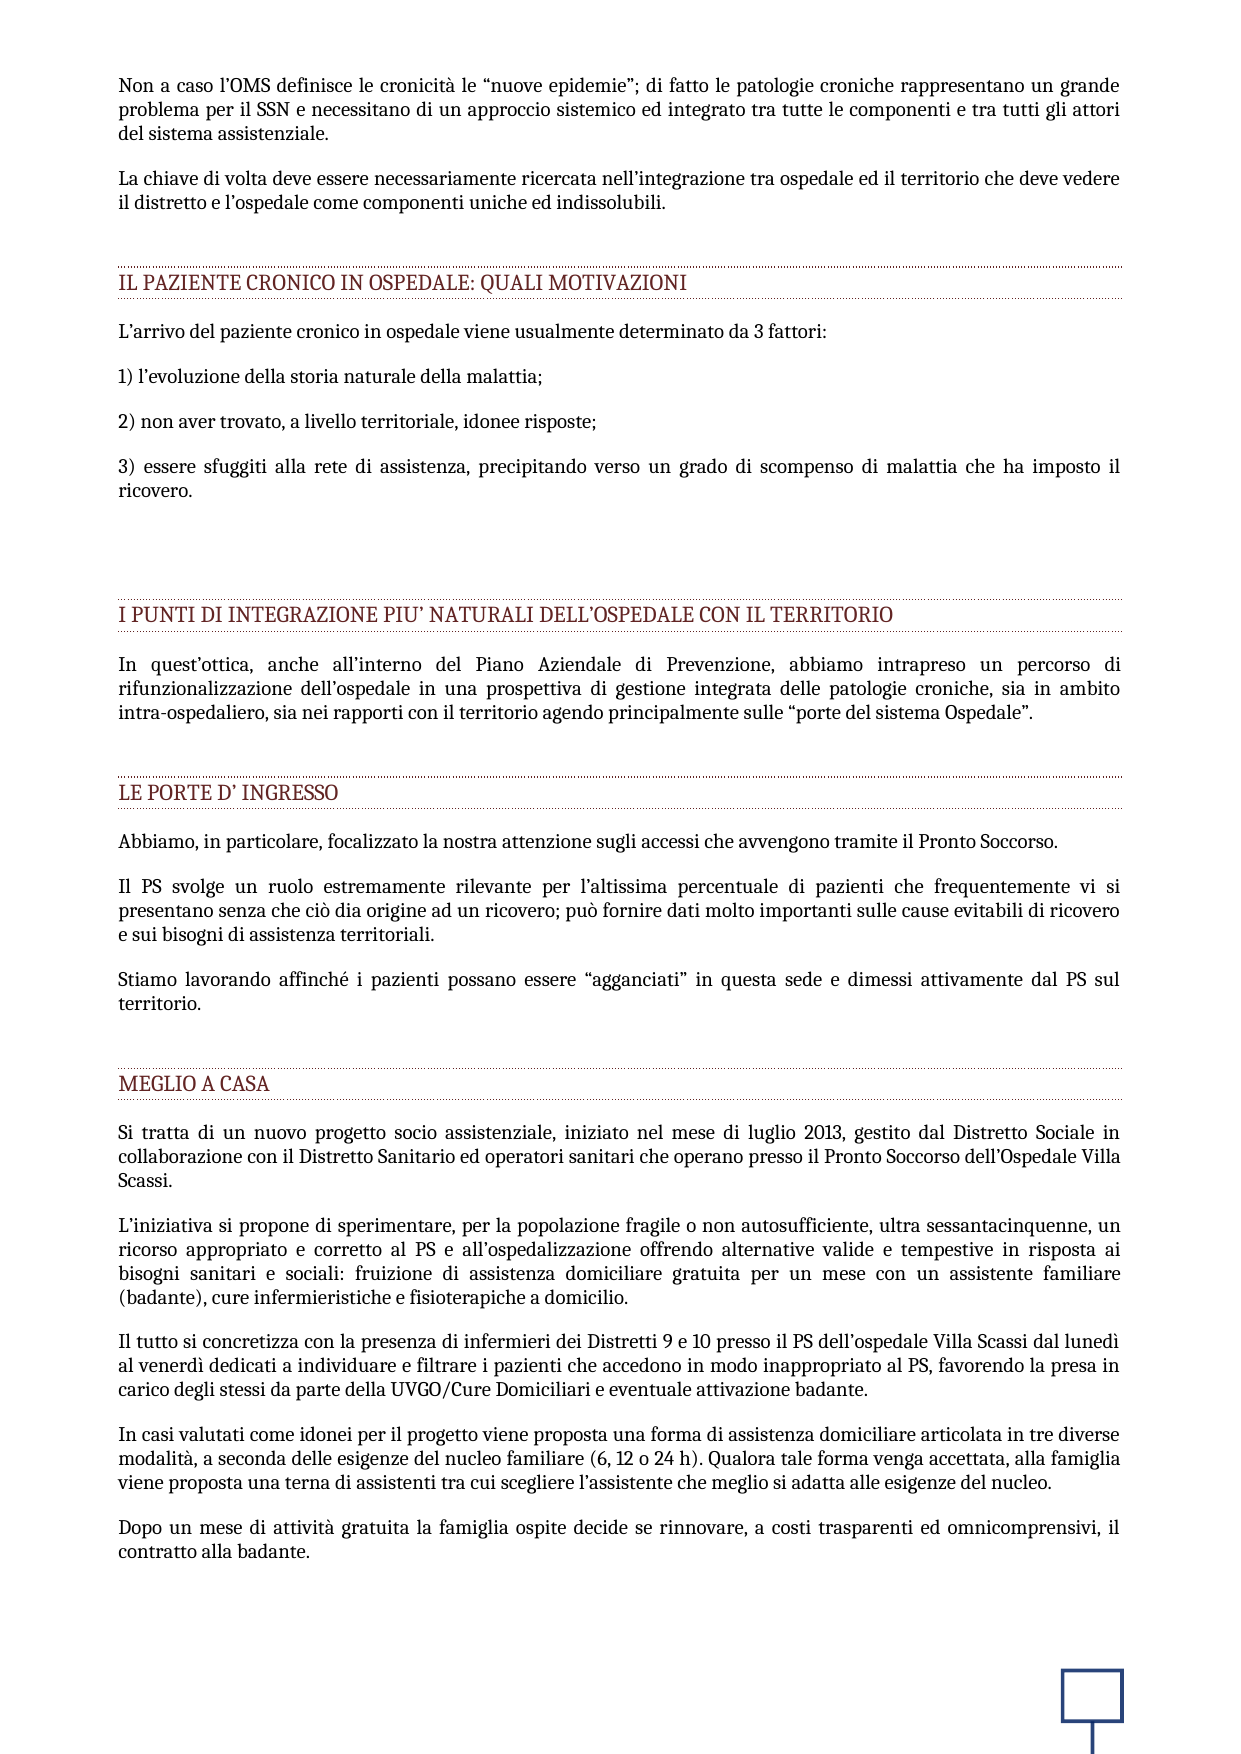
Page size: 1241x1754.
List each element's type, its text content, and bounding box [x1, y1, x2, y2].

text le porte d’ ingresso [118, 776, 1122, 809]
text Stiamo lavorando affinché i pazienti possano essere “agganciati” in questa sede e dimessi attivamente dal PS sul territorio. [118, 967, 1122, 1015]
text Il PS svolge un ruolo estremamente rilevante per l’altissima percentuale di pazienti che frequentemente vi si presentano senza che ciò dia origine ad un ricovero; può fornire dati molto importanti sulle cause evitabili di ricovero e sui bisogni di assistenza territoriali. [118, 875, 1122, 947]
text Il paziente cronico in ospedale: quali motivazioni [118, 266, 1122, 299]
text Si tratta di un nuovo progetto socio assistenziale, iniziato nel mese di luglio 2013, gestito dal Distretto Sociale in collaborazione con il Distretto Sanitario ed operatori sanitari che operano presso il Pronto Soccorso dell’Ospedale Villa Scassi. [118, 1121, 1122, 1193]
text Il tutto si concretizza con la presenza di infermieri dei Distretti 9 e 10 presso il PS dell’ospedale Villa Scassi dal lunedì al venerdì dedicati a individuare e filtrare i pazienti che accedono in modo inappropriato al PS, favorendo la presa in carico degli stessi da parte della UVGO/Cure Domiciliari e eventuale attivazione badante. [118, 1330, 1122, 1402]
text In casi valutati come idonei per il progetto viene proposta una forma di assistenza domiciliare articolata in tre diverse modalità, a seconda delle esigenze del nucleo familiare (6, 12 o 24 h). Qualora tale forma venga accettata, alla famiglia viene proposta una terna di assistenti tra cui scegliere l’assistente che meglio si adatta alle esigenze del nucleo. [118, 1423, 1122, 1495]
text L’iniziativa si propone di sperimentare, per la popolazione fragile o non autosufficiente, ultra sessantacinquenne, un ricorso appropriato e corretto al PS e all’ospedalizzazione offrendo alternative valide e tempestive in risposta ai bisogni sanitari e sociali: fruizione di assistenza domiciliare gratuita per un mese con un assistente familiare (badante), cure infermieristiche e fisioterapiche a domicilio. [118, 1213, 1122, 1309]
text In quest’ottica, anche all’interno del Piano Aziendale di Prevenzione, abbiamo intrapreso un percorso di rifunzionalizzazione dell’ospedale in una prospettiva di gestione integrata delle patologie croniche, sia in ambito intra-ospedaliero, sia nei rapporti con il territorio agendo principalmente sulle “porte del sistema Ospedale”. [118, 652, 1122, 724]
text 3) essere sfuggiti alla rete di assistenza, precipitando verso un grado di scompenso di malattia che ha imposto il ricovero. [118, 454, 1122, 502]
text 1) l’evoluzione della storia naturale della malattia; [118, 365, 1122, 389]
text Non a caso l’OMS definisce le cronicità le “nuove epidemie”; di fatto le patologie croniche rappresentano un grande problema per il SSN e necessitano di un approccio sistemico ed integrato tra tutte le componenti e tra tutti gli attori del sistema assistenziale. [118, 74, 1122, 146]
text MEGLIO A CASA [118, 1067, 1122, 1100]
text Dopo un mese di attività gratuita la famiglia ospite decide se rinnovare, a costi trasparenti ed omnicomprensivi, il contratto alla badante. [118, 1516, 1122, 1563]
text 2) non aver trovato, a livello territoriale, idonee risposte; [118, 409, 1122, 433]
text I punti di integrazione piu’ naturali dell’ospedale con il territorio [118, 599, 1122, 632]
text L’arrivo del paziente cronico in ospedale viene usualmente determinato da 3 fattori: [118, 320, 1122, 344]
text La chiave di volta deve essere necessariamente ricercata nell’integrazione tra ospedale ed il territorio che deve vedere il distretto e l’ospedale come componenti uniche ed indissolubili. [118, 166, 1122, 214]
text Abbiamo, in particolare, focalizzato la nostra attenzione sugli accessi che avvengono tramite il Pronto Soccorso. [118, 830, 1122, 854]
